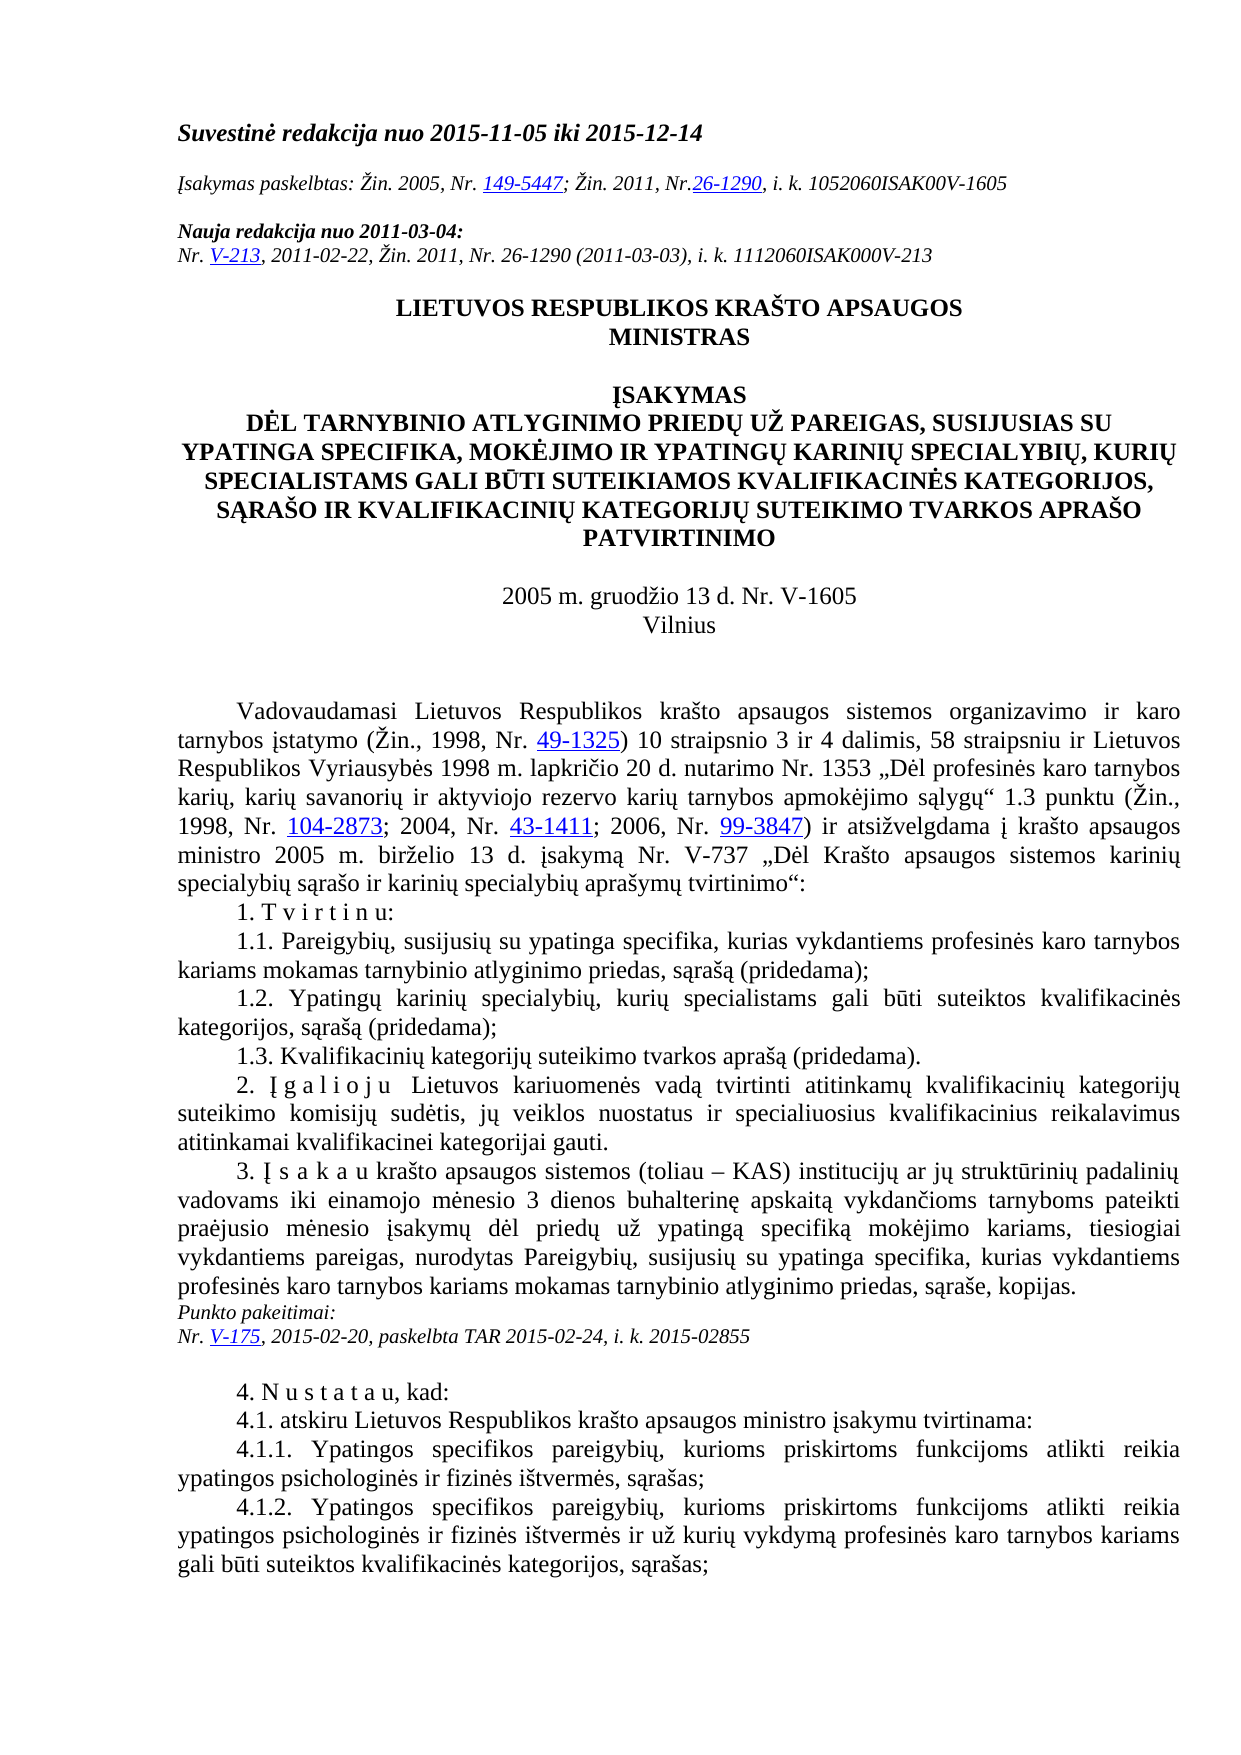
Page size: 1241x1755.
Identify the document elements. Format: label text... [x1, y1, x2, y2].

text Nauja redakcija nuo 2011-03-04: [177, 219, 1181, 243]
text 4.1.1. Ypatingos specifikos pareigybių, kurioms priskirtoms funkcijoms atlikti reikia ypatingos psichologinės ir fizinės ištvermės, sąrašas; [177, 1434, 1181, 1492]
text 1.3. Kvalifikacinių kategorijų suteikimo tvarkos aprašą (pridedama). [177, 1041, 1181, 1070]
text Nr. V-175, 2015-02-20, paskelbta TAR 2015-02-24, i. k. 2015-02855 [177, 1324, 1181, 1348]
text Įsakymas paskelbtas: Žin. 2005, Nr. 149-5447; Žin. 2011, Nr.26-1290, i. k. 1052060ISAK00V-1605 [177, 171, 1181, 195]
text MINISTRAS [177, 322, 1181, 351]
text ĮSAKYMAS [177, 380, 1181, 408]
text Vadovaudamasi Lietuvos Respublikos krašto apsaugos sistemos organizavimo ir karo tarnybos įstatymo (Žin., 1998, Nr. 49-1325) 10 straipsnio 3 ir 4 dalimis, 58 straipsniu ir Lietuvos Respublikos Vyriausybės 1998 m. lapkričio 20 d. nutarimo Nr. 1353 „Dėl profesinės karo tarnybos karių, karių savanorių ir aktyviojo rezervo karių tarnybos apmokėjimo sąlygų“ 1.3 punktu (Žin., 1998, Nr. 104-2873; 2004, Nr. 43-1411; 2006, Nr. 99-3847) ir atsižvelgdama į krašto apsaugos ministro 2005 m. birželio 13 d. įsakymą Nr. V-737 „Dėl Krašto apsaugos sistemos karinių specialybių sąrašo ir karinių specialybių aprašymų tvirtinimo“: [177, 696, 1181, 897]
text Vilnius [177, 610, 1181, 638]
text 4.1.2. Ypatingos specifikos pareigybių, kurioms priskirtoms funkcijoms atlikti reikia ypatingos psichologinės ir fizinės ištvermės ir už kurių vykdymą profesinės karo tarnybos kariams gali būti suteiktos kvalifikacinės kategorijos, sąrašas; [177, 1492, 1181, 1578]
text 3. Į s a k a u krašto apsaugos sistemos (toliau – KAS) institucijų ar jų struktūrinių padalinių vadovams iki einamojo mėnesio 3 dienos buhalterinę apskaitą vykdančioms tarnyboms pateikti praėjusio mėnesio įsakymų dėl priedų už ypatingą specifiką mokėjimo kariams, tiesiogiai vykdantiems pareigas, nurodytas Pareigybių, susijusių su ypatinga specifika, kurias vykdantiems profesinės karo tarnybos kariams mokamas tarnybinio atlyginimo priedas, sąraše, kopijas. [177, 1156, 1181, 1300]
text LIETUVOS RESPUBLIKOS KRAŠTO APSAUGOS [177, 293, 1181, 322]
text 4.1. atskiru Lietuvos Respublikos krašto apsaugos ministro įsakymu tvirtinama: [177, 1405, 1181, 1434]
text 1. Tvirtinu: [177, 897, 1181, 926]
text Nr. V-213, 2011-02-22, Žin. 2011, Nr. 26-1290 (2011-03-03), i. k. 1112060ISAK000V-213 [177, 243, 1181, 267]
text Punkto pakeitimai: [177, 1300, 1181, 1324]
text 2005 m. gruodžio 13 d. Nr. V-1605 [177, 581, 1181, 610]
text 1.2. Ypatingų karinių specialybių, kurių specialistams gali būti suteiktos kvalifikacinės kategorijos, sąrašą (pridedama); [177, 983, 1181, 1041]
text 4. Nustatau, kad: [177, 1377, 1181, 1405]
text 1.1. Pareigybių, susijusių su ypatinga specifika, kurias vykdantiems profesinės karo tarnybos kariams mokamas tarnybinio atlyginimo priedas, sąrašą (pridedama); [177, 926, 1181, 983]
text DĖL TARNYBINIO ATLYGINIMO PRIEDŲ UŽ PAREIGAS, SUSIJUSIAS SU YPATINGA SPECIFIKA, MOKĖJIMO IR YPATINGŲ KARINIŲ SPECIALYBIŲ, KURIŲ SPECIALISTAMS GALI BŪTI SUTEIKIAMOS KVALIFIKACINĖS KATEGORIJOS, SĄRAŠO IR KVALIFIKACINIŲ KATEGORIJŲ SUTEIKIMO TVARKOS APRAŠO PATVIRTINIMO [177, 408, 1181, 552]
text Suvestinė redakcija nuo 2015-11-05 iki 2015-12-14 [177, 118, 1181, 147]
text 2. Įgalioju Lietuvos kariuomenės vadą tvirtinti atitinkamų kvalifikacinių kategorijų suteikimo komisijų sudėtis, jų veiklos nuostatus ir specialiuosius kvalifikacinius reikalavimus atitinkamai kvalifikacinei kategorijai gauti. [177, 1070, 1181, 1156]
